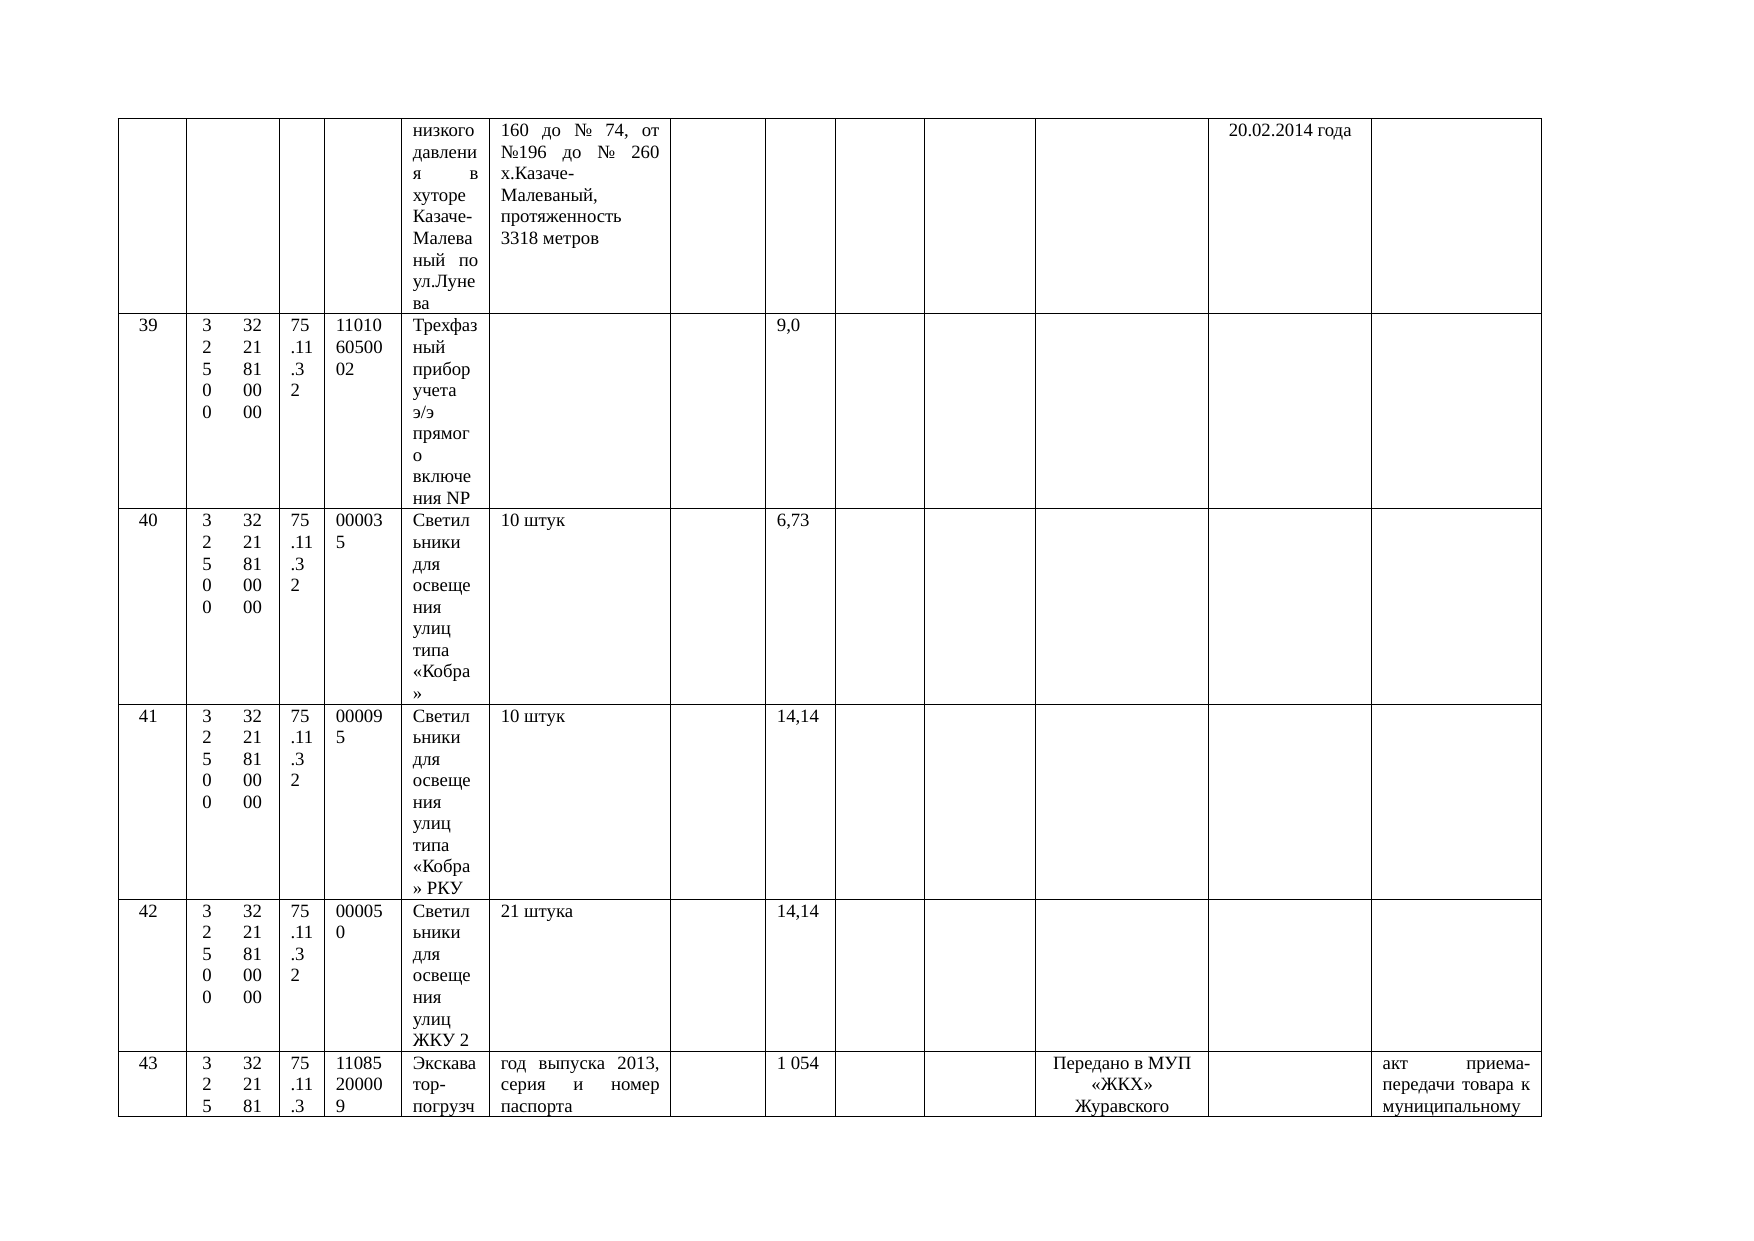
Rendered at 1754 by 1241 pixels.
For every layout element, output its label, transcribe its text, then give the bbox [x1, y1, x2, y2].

table_cell [1209, 314, 1371, 508]
table_cell [671, 119, 765, 313]
table_cell [836, 314, 924, 508]
table_cell [671, 900, 765, 1051]
table_cell 160 до № 74, от №196 до № 260 х.Казаче-Малеваный, протяженность 3318 метров [490, 119, 670, 313]
table_cell [325, 119, 401, 313]
table_cell [925, 900, 1035, 1051]
table_cell 75.11.3 [280, 1052, 324, 1116]
table_cell [1036, 900, 1208, 1051]
table_cell [1209, 705, 1371, 898]
table_cell [671, 509, 765, 703]
table_cell [671, 705, 765, 898]
table_cell [925, 1052, 1035, 1116]
table_cell [671, 1052, 765, 1116]
table_cell Светильники для освещения улиц типа «Кобра» [402, 509, 489, 703]
table_cell [1036, 119, 1208, 313]
table_cell [191, 119, 232, 313]
table_cell [187, 900, 191, 1051]
table_cell год выпуска 2013, серия и номер паспорта [490, 1052, 670, 1116]
table_cell [1372, 509, 1541, 703]
table_cell 32500 [191, 705, 232, 898]
table_cell 20.02.2014 года [1209, 119, 1371, 313]
table_cell [836, 1052, 924, 1116]
table_cell 10 штук [490, 509, 670, 703]
table_cell [187, 1052, 191, 1116]
table_cell 3221810000 [232, 314, 279, 508]
table_cell [925, 119, 1035, 313]
table_cell [836, 119, 924, 313]
table_cell 04088285 [187, 314, 191, 508]
table_cell 43 [119, 1052, 186, 1116]
table_cell 3221810000 [232, 900, 279, 1051]
table_cell Светильники для освещения улиц ЖКУ 2 [402, 900, 489, 1051]
table_cell [119, 119, 186, 313]
table_cell 75.11.32 [280, 705, 324, 898]
table_cell [1372, 705, 1541, 898]
table_cell 11085200009 [325, 1052, 401, 1116]
table_cell 1 054 [766, 1052, 835, 1116]
table_cell 21 штука [490, 900, 670, 1051]
table_cell 75.11.32 [280, 900, 324, 1051]
table_cell 14,14 [766, 900, 835, 1051]
table_cell [836, 509, 924, 703]
table_cell 40 [119, 509, 186, 703]
table_cell [187, 509, 191, 703]
table_cell 325 [191, 1052, 232, 1116]
table_cell [1036, 509, 1208, 703]
table_cell [1209, 900, 1371, 1051]
table_cell [1372, 900, 1541, 1051]
table_cell низкого давления в хуторе Казаче-Малеваный по ул.Лунева [402, 119, 489, 313]
table_cell [1036, 314, 1208, 508]
table_cell 9,0 [766, 314, 835, 508]
table_cell [836, 900, 924, 1051]
table_cell 04088285 [187, 705, 191, 898]
table_cell [925, 314, 1035, 508]
table_cell [490, 314, 670, 508]
table_cell акт приема-передачи товара к муниципальному [1372, 1052, 1541, 1116]
table_cell 32500 [191, 900, 232, 1051]
table_cell [925, 705, 1035, 898]
table_cell 32500 [191, 509, 232, 703]
table_cell 000095 [325, 705, 401, 898]
table_cell 110106050002 [325, 314, 401, 508]
table_cell 39 [119, 314, 186, 508]
table_cell [766, 119, 835, 313]
table_cell 75.11.32 [280, 509, 324, 703]
table_cell Трехфазный прибор учета э/э прямого включения NP [402, 314, 489, 508]
table_cell Экскаватор-погрузч [402, 1052, 489, 1116]
table_cell 42 [119, 900, 186, 1051]
table_cell [1209, 1052, 1371, 1116]
table_cell Светильники для освещения улиц типа «Кобра» РКУ [402, 705, 489, 898]
table_cell [280, 119, 324, 313]
table_cell Передано в МУП «ЖКХ» Журавского [1036, 1052, 1208, 1116]
table_cell 04088285 [187, 119, 191, 313]
table_cell [1036, 705, 1208, 898]
table_cell [671, 314, 765, 508]
table_cell 000050 [325, 900, 401, 1051]
table_cell 322181 [232, 1052, 279, 1116]
table_cell 3221810000 [232, 705, 279, 898]
table_cell 32500 [191, 314, 232, 508]
table_cell [1372, 119, 1541, 313]
table_cell 3221810000 [232, 509, 279, 703]
table_cell 75.11.32 [280, 314, 324, 508]
table_cell 10 штук [490, 705, 670, 898]
table_cell 000035 [325, 509, 401, 703]
table_cell [925, 509, 1035, 703]
table_cell 6,73 [766, 509, 835, 703]
table_cell [1209, 509, 1371, 703]
table_cell 41 [119, 705, 186, 898]
table_cell [232, 119, 279, 313]
table_cell [1372, 314, 1541, 508]
table_cell [836, 705, 924, 898]
table_cell 14,14 [766, 705, 835, 898]
